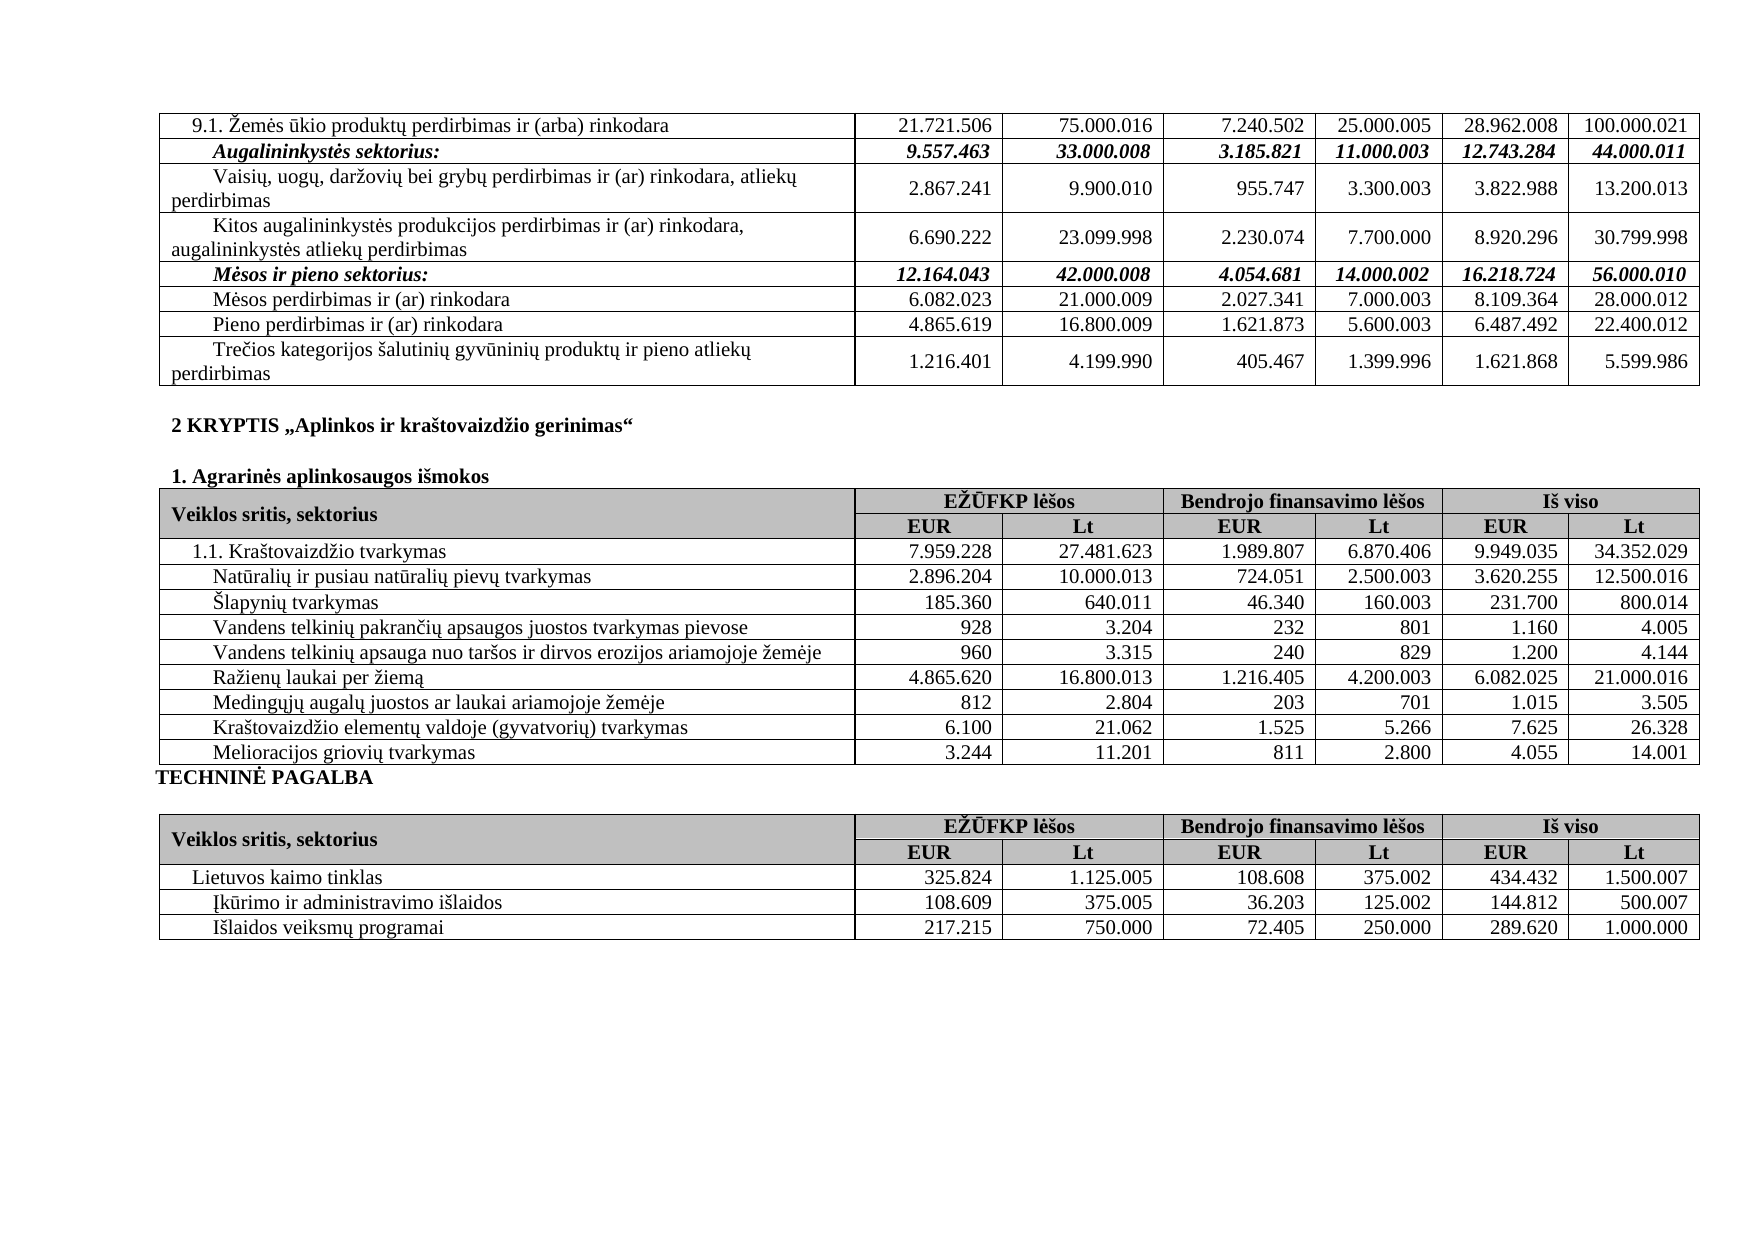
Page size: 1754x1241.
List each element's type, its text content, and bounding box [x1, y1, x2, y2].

table_cell [1003, 463, 1163, 488]
table_cell 4.200.003 [1316, 665, 1442, 689]
table_cell 1.125.005 [1003, 865, 1163, 889]
table_cell 36.203 [1164, 890, 1315, 914]
table_cell [1163, 463, 1315, 488]
table_cell 217.215 [856, 915, 1002, 939]
table_cell 9.900.010 [1003, 164, 1163, 212]
table_header Iš viso [1443, 815, 1699, 838]
table_cell 12.743.284 [1443, 139, 1568, 163]
table_cell 3.300.003 [1316, 164, 1442, 212]
table_cell [1569, 412, 1699, 437]
table_cell 56.000.010 [1569, 262, 1699, 286]
table_cell 7.700.000 [1316, 213, 1442, 261]
table_cell 1.000.000 [1569, 915, 1699, 939]
table_cell Melioracijos griovių tvarkymas [160, 740, 854, 764]
table_cell 3.185.821 [1164, 139, 1315, 163]
table_cell 5.266 [1316, 715, 1442, 739]
table_cell 100.000.021 [1569, 114, 1699, 137]
table_cell 701 [1316, 690, 1442, 714]
table_cell 16.800.009 [1003, 312, 1163, 336]
table_cell 231.700 [1443, 590, 1568, 614]
table_cell 4.865.620 [856, 665, 1002, 689]
table_cell 16.218.724 [1443, 262, 1568, 286]
table_cell 46.340 [1164, 590, 1315, 614]
table_cell 16.800.013 [1003, 665, 1163, 689]
table_cell Lt [1003, 514, 1163, 538]
table_header Veiklos sritis, sektorius [160, 815, 854, 864]
table_cell Kitos augalininkystės produkcijos perdirbimas ir (ar) rinkodara, augalininkystės atliekų perdirbimas [160, 213, 854, 261]
table_cell 1.621.868 [1443, 337, 1568, 385]
table_cell 12.164.043 [856, 262, 1002, 286]
table_cell 26.328 [1569, 715, 1699, 739]
table_cell 42.000.008 [1003, 262, 1163, 286]
table_cell [1003, 412, 1163, 437]
table_cell 2.804 [1003, 690, 1163, 714]
table_cell EUR [1443, 514, 1568, 538]
table_cell 6.870.406 [1316, 539, 1442, 563]
table_cell 160.003 [1316, 590, 1442, 614]
table_cell [1442, 437, 1569, 463]
table_cell 21.062 [1003, 715, 1163, 739]
table_cell Šlapynių tvarkymas [160, 590, 854, 614]
table_cell [1442, 412, 1569, 437]
table_cell 4.005 [1569, 615, 1699, 639]
table_cell EUR [1164, 514, 1315, 538]
table_cell 8.109.364 [1443, 287, 1568, 311]
table_cell 23.099.998 [1003, 213, 1163, 261]
table_cell 232 [1164, 615, 1315, 639]
table_cell EUR [1164, 840, 1315, 864]
table_cell 1.216.401 [856, 337, 1002, 385]
table_cell 108.608 [1164, 865, 1315, 889]
table_cell 1.216.405 [1164, 665, 1315, 689]
table_cell 21.721.506 [856, 114, 1002, 137]
table_cell 1.399.996 [1316, 337, 1442, 385]
table_cell EUR [856, 514, 1002, 538]
table_cell 44.000.011 [1569, 139, 1699, 163]
table_cell [1163, 412, 1315, 437]
table_cell 7.240.502 [1164, 114, 1315, 137]
table_cell 185.360 [856, 590, 1002, 614]
table_cell 21.000.009 [1003, 287, 1163, 311]
table_cell Augalininkystės sektorius: [160, 139, 854, 163]
table_cell [1569, 437, 1699, 463]
table_cell 375.005 [1003, 890, 1163, 914]
table_cell 144.812 [1443, 890, 1568, 914]
table_cell EUR [856, 840, 1002, 864]
table_cell Lt [1003, 840, 1163, 864]
table_cell 4.055 [1443, 740, 1568, 764]
table_cell 800.014 [1569, 590, 1699, 614]
table_cell 14.001 [1569, 740, 1699, 764]
table_cell Bendrojo finansavimo lėšos [1164, 489, 1442, 513]
table_cell [1442, 463, 1569, 488]
table_cell Ražienų laukai per žiemą [160, 665, 854, 689]
text TECHNINĖ PAGALBA [150, 765, 1604, 789]
table_cell Mėsos ir pieno sektorius: [160, 262, 854, 286]
table_cell [1315, 463, 1442, 488]
table_cell [855, 386, 1003, 412]
table_cell 2.230.074 [1164, 213, 1315, 261]
table_cell 4.144 [1569, 640, 1699, 664]
table_cell 3.620.255 [1443, 565, 1568, 588]
table_cell 4.865.619 [856, 312, 1002, 336]
table_cell 434.432 [1443, 865, 1568, 889]
table_cell 1.1. Kraštovaizdžio tvarkymas [160, 539, 854, 563]
table_cell Kraštovaizdžio elementų valdoje (gyvatvorių) tvarkymas [160, 715, 854, 739]
table_cell Lt [1569, 514, 1699, 538]
table_cell Išlaidos veiksmų programai [160, 915, 854, 939]
table_cell 7.625 [1443, 715, 1568, 739]
table_cell [1315, 386, 1442, 412]
table_cell 125.002 [1316, 890, 1442, 914]
table_cell 7.000.003 [1316, 287, 1442, 311]
table_cell 289.620 [1443, 915, 1568, 939]
table_cell Trečios kategorijos šalutinių gyvūninių produktų ir pieno atliekų perdirbimas [160, 337, 854, 385]
table_cell Vandens telkinių apsauga nuo taršos ir dirvos erozijos ariamojoje žemėje [160, 640, 854, 664]
table_cell 801 [1316, 615, 1442, 639]
table_cell 1.015 [1443, 690, 1568, 714]
table_cell 25.000.005 [1316, 114, 1442, 137]
table_cell 3.315 [1003, 640, 1163, 664]
table_cell [1442, 386, 1569, 412]
table_cell 1.160 [1443, 615, 1568, 639]
table_cell Vaisių, uogų, daržovių bei grybų perdirbimas ir (ar) rinkodara, atliekų perdirbimas [160, 164, 854, 212]
table_cell 5.600.003 [1316, 312, 1442, 336]
table_cell 14.000.002 [1316, 262, 1442, 286]
table_cell 2 KRYPTIS „Aplinkos ir kraštovaizdžio gerinimas“ [160, 412, 855, 437]
table_cell [160, 386, 855, 412]
table_cell Pieno perdirbimas ir (ar) rinkodara [160, 312, 854, 336]
table_header EŽŪFKP lėšos [856, 815, 1163, 838]
table_cell 27.481.623 [1003, 539, 1163, 563]
table_cell [1315, 412, 1442, 437]
table_cell 1. Agrarinės aplinkosaugos išmokos [160, 463, 855, 488]
table_header Bendrojo finansavimo lėšos [1164, 815, 1442, 838]
table_cell [1163, 437, 1315, 463]
table_cell 11.201 [1003, 740, 1163, 764]
table_cell Lt [1316, 514, 1442, 538]
table_cell 21.000.016 [1569, 665, 1699, 689]
table_cell 6.082.025 [1443, 665, 1568, 689]
table_cell Veiklos sritis, sektorius [160, 489, 854, 538]
table_cell [855, 463, 1003, 488]
table_cell 33.000.008 [1003, 139, 1163, 163]
table_cell 2.800 [1316, 740, 1442, 764]
table_cell Iš viso [1443, 489, 1699, 513]
table_cell 640.011 [1003, 590, 1163, 614]
table_cell 500.007 [1569, 890, 1699, 914]
table_cell 4.054.681 [1164, 262, 1315, 286]
table_cell 6.690.222 [856, 213, 1002, 261]
table_cell Mėsos perdirbimas ir (ar) rinkodara [160, 287, 854, 311]
table_cell [855, 412, 1003, 437]
table_cell 2.896.204 [856, 565, 1002, 588]
table_cell 750.000 [1003, 915, 1163, 939]
table_cell 1.525 [1164, 715, 1315, 739]
table_cell 9.557.463 [856, 139, 1002, 163]
table_cell [1163, 386, 1315, 412]
table_cell 6.100 [856, 715, 1002, 739]
table_cell EŽŪFKP lėšos [856, 489, 1163, 513]
table_cell 928 [856, 615, 1002, 639]
table_cell [1003, 437, 1163, 463]
table_cell 72.405 [1164, 915, 1315, 939]
table_cell 1.500.007 [1569, 865, 1699, 889]
table_cell 812 [856, 690, 1002, 714]
table_cell Vandens telkinių pakrančių apsaugos juostos tvarkymas pievose [160, 615, 854, 639]
table_cell Lt [1316, 840, 1442, 864]
table_cell 240 [1164, 640, 1315, 664]
table_cell 28.000.012 [1569, 287, 1699, 311]
table_cell 28.962.008 [1443, 114, 1568, 137]
table_cell 5.599.986 [1569, 337, 1699, 385]
table_cell 2.027.341 [1164, 287, 1315, 311]
table_cell 75.000.016 [1003, 114, 1163, 137]
table_cell 829 [1316, 640, 1442, 664]
table_cell 8.920.296 [1443, 213, 1568, 261]
table_cell 1.989.807 [1164, 539, 1315, 563]
table_cell 811 [1164, 740, 1315, 764]
table_cell 3.244 [856, 740, 1002, 764]
table_cell 203 [1164, 690, 1315, 714]
table_cell Lt [1569, 840, 1699, 864]
table_cell [1315, 437, 1442, 463]
table_cell 13.200.013 [1569, 164, 1699, 212]
table_cell 724.051 [1164, 565, 1315, 588]
table_cell 375.002 [1316, 865, 1442, 889]
table_cell 960 [856, 640, 1002, 664]
table_cell [160, 437, 855, 463]
table_cell Medingųjų augalų juostos ar laukai ariamojoje žemėje [160, 690, 854, 714]
table_cell 108.609 [856, 890, 1002, 914]
table_cell 955.747 [1164, 164, 1315, 212]
table_cell 1.200 [1443, 640, 1568, 664]
table_cell 30.799.998 [1569, 213, 1699, 261]
table_cell 9.949.035 [1443, 539, 1568, 563]
table_cell 250.000 [1316, 915, 1442, 939]
table_cell 12.500.016 [1569, 565, 1699, 588]
table_cell 11.000.003 [1316, 139, 1442, 163]
table_cell 3.204 [1003, 615, 1163, 639]
table_cell Įkūrimo ir administravimo išlaidos [160, 890, 854, 914]
table_cell 10.000.013 [1003, 565, 1163, 588]
table_cell [855, 437, 1003, 463]
table_cell 9.1. Žemės ūkio produktų perdirbimas ir (arba) rinkodara [160, 114, 854, 137]
table_cell [1003, 386, 1163, 412]
table_cell 4.199.990 [1003, 337, 1163, 385]
table_cell 405.467 [1164, 337, 1315, 385]
table_cell 2.867.241 [856, 164, 1002, 212]
table_cell 7.959.228 [856, 539, 1002, 563]
table_cell 325.824 [856, 865, 1002, 889]
table_cell 6.487.492 [1443, 312, 1568, 336]
table_cell Natūralių ir pusiau natūralių pievų tvarkymas [160, 565, 854, 588]
table_cell 1.621.873 [1164, 312, 1315, 336]
table_cell 22.400.012 [1569, 312, 1699, 336]
table_cell 34.352.029 [1569, 539, 1699, 563]
table_cell [1569, 386, 1699, 412]
table_cell 3.505 [1569, 690, 1699, 714]
table_cell 2.500.003 [1316, 565, 1442, 588]
table_cell [1569, 463, 1699, 488]
table_cell Lietuvos kaimo tinklas [160, 865, 854, 889]
table_cell EUR [1443, 840, 1568, 864]
table_cell 6.082.023 [856, 287, 1002, 311]
table_cell 3.822.988 [1443, 164, 1568, 212]
